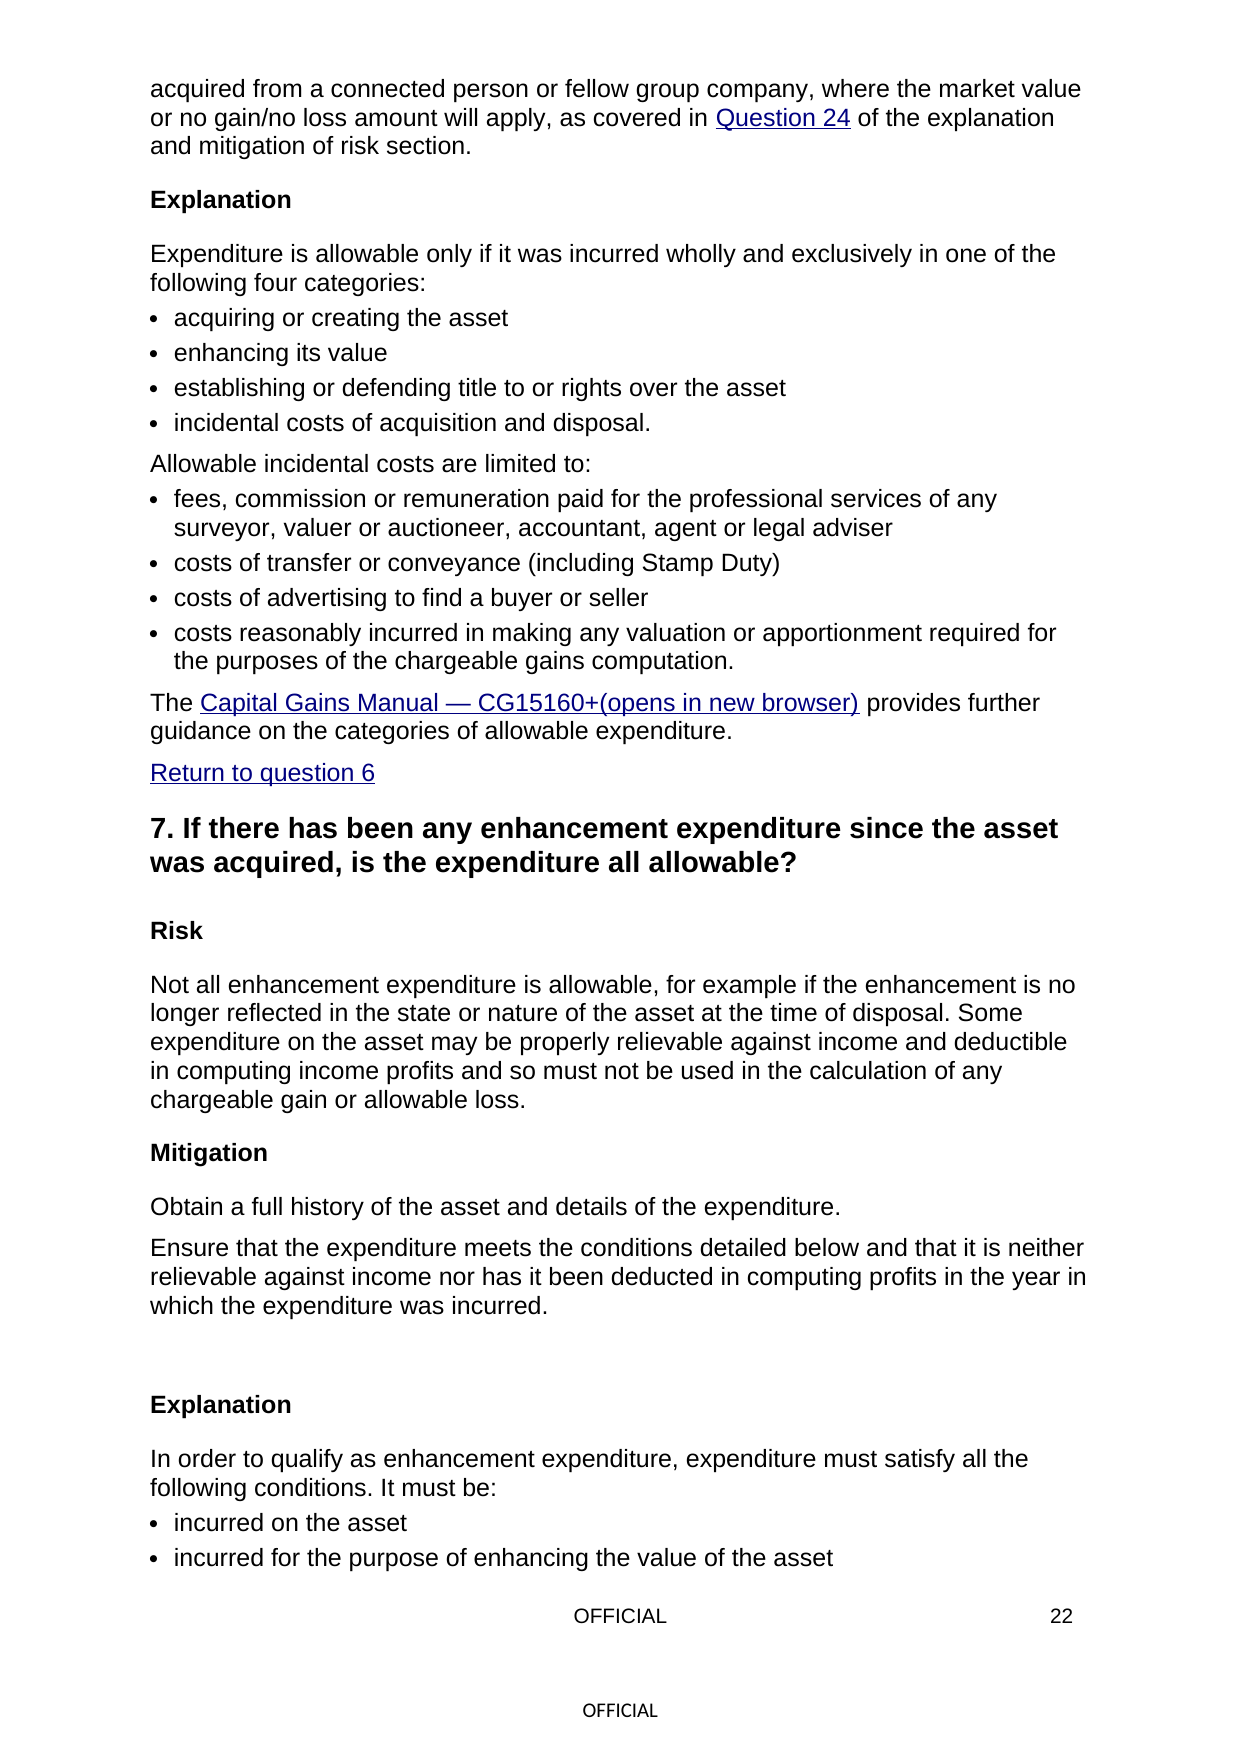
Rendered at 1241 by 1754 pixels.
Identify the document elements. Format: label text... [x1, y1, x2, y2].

list acquiring or creating the asset [150, 302, 1090, 331]
text Allowable incidental costs are limited to: [150, 449, 1090, 477]
list incurred on the asset [150, 1507, 1090, 1536]
subtitle Explanation [150, 1390, 1090, 1419]
list fees, commission or remuneration paid for the professional services of any surveyor, valuer or auctioneer, accountant, agent or legal adviser [150, 484, 1090, 541]
subtitle Explanation [150, 185, 1090, 214]
list costs of transfer or conveyance (including Stamp Duty) [150, 547, 1090, 576]
text The Capital Gains Manual — CG15160+(opens in new browser) provides further guidance on the categories of allowable expenditure. [150, 687, 1090, 745]
text In order to qualify as enhancement expenditure, expenditure must satisfy all the following conditions. It must be: [150, 1444, 1090, 1501]
text Ensure that the expenditure meets the conditions detailed below and that it is neither relievable against income nor has it been deducted in computing profits in the year in which the expenditure was incurred. [150, 1233, 1090, 1319]
list enhancing its value [150, 337, 1090, 366]
text Expenditure is allowable only if it was incurred wholly and exclusively in one of the following four categories: [150, 239, 1090, 296]
list costs of advertising to find a buyer or seller [150, 582, 1090, 611]
text Obtain a full history of the asset and details of the expenditure. [150, 1192, 1090, 1221]
text acquired from a connected person or fellow group company, where the market value or no gain/no loss amount will apply, as covered in Question 24 of the explanation and mitigation of risk section. [150, 74, 1090, 160]
list incurred for the purpose of enhancing the value of the asset [150, 1542, 1090, 1571]
list costs reasonably incurred in making any valuation or apportionment required for the purposes of the chargeable gains computation. [150, 617, 1090, 675]
text Not all enhancement expenditure is allowable, for example if the enhancement is no longer reflected in the state or nature of the asset at the time of disposal. Some expenditure on the asset may be properly relievable against income and deductible in computing income profits and so must not be used in the calculation of any chargeable gain or allowable loss. [150, 969, 1090, 1113]
list incidental costs of acquisition and disposal. [150, 407, 1090, 436]
subtitle Risk [150, 916, 1090, 944]
subtitle Mitigation [150, 1138, 1090, 1167]
subtitle 7. If there has been any enhancement expenditure since the asset was acquired, is the expenditure all allowable? [150, 811, 1090, 878]
text Return to question 6 [150, 757, 1090, 786]
list establishing or defending title to or rights over the asset [150, 372, 1090, 401]
